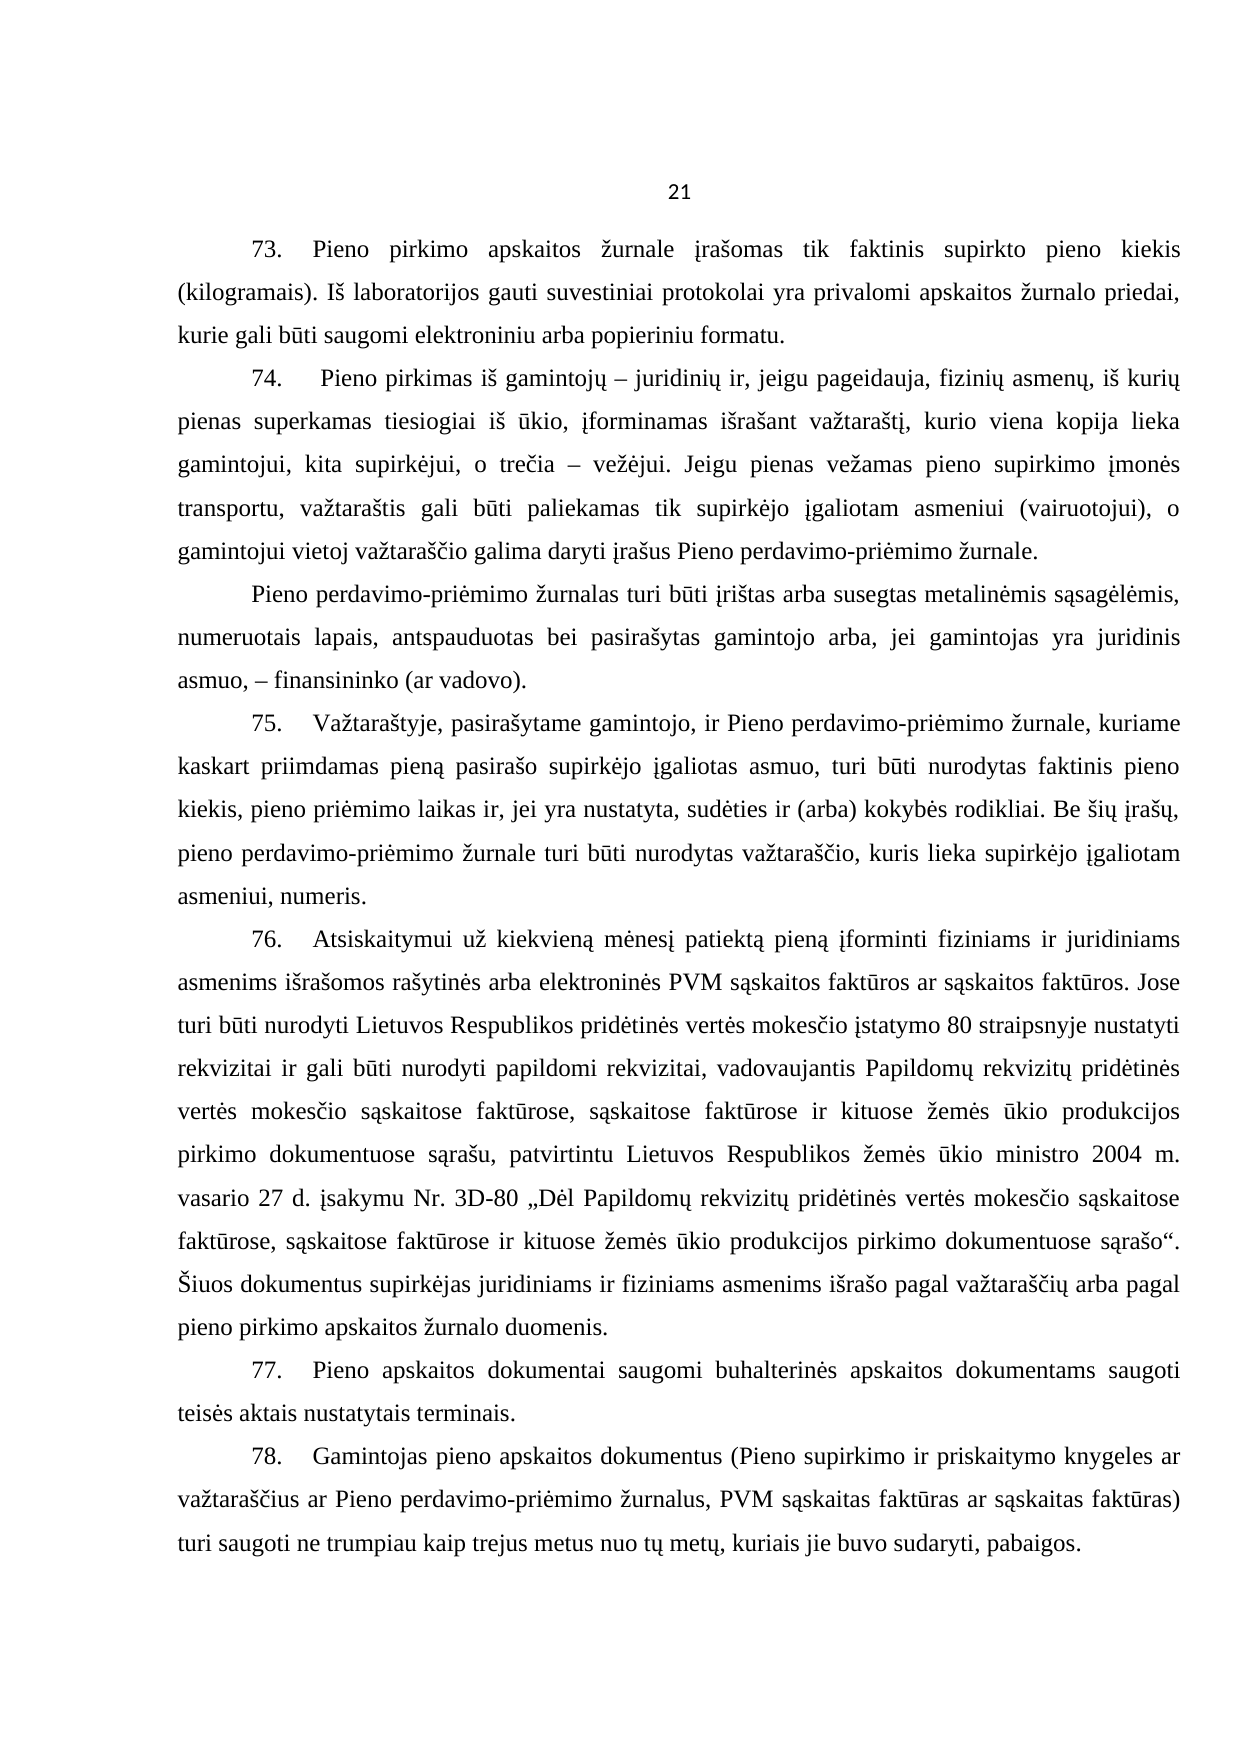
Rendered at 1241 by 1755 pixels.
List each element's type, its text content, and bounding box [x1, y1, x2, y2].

text Pieno perdavimo-priėmimo žurnalas turi būti įrištas arba susegtas metalinėmis sąsagėlėmis, numeruotais lapais, antspauduotas bei pasirašytas gamintojo arba, jei gamintojas yra juridinis asmuo, – finansininko (ar vadovo). [177, 579, 1181, 694]
text 73. Pieno pirkimo apskaitos žurnale įrašomas tik faktinis supirkto pieno kiekis (kilogramais). Iš laboratorijos gauti suvestiniai protokolai yra privalomi apskaitos žurnalo priedai, kurie gali būti saugomi elektroniniu arba popieriniu formatu. [177, 234, 1181, 349]
text 77. Pieno apskaitos dokumentai saugomi buhalterinės apskaitos dokumentams saugoti teisės aktais nustatytais terminais. [177, 1355, 1181, 1427]
text 75. Važtaraštyje, pasirašytame gamintojo, ir Pieno perdavimo-priėmimo žurnale, kuriame kaskart priimdamas pieną pasirašo supirkėjo įgaliotas asmuo, turi būti nurodytas faktinis pieno kiekis, pieno priėmimo laikas ir, jei yra nustatyta, sudėties ir (arba) kokybės rodikliai. Be šių įrašų, pieno perdavimo-priėmimo žurnale turi būti nurodytas važtaraščio, kuris lieka supirkėjo įgaliotam asmeniui, numeris. [177, 708, 1181, 909]
text 78. Gamintojas pieno apskaitos dokumentus (Pieno supirkimo ir priskaitymo knygeles ar važtaraščius ar Pieno perdavimo-priėmimo žurnalus, PVM sąskaitas faktūras ar sąskaitas faktūras) turi saugoti ne trumpiau kaip trejus metus nuo tų metų, kuriais jie buvo sudaryti, pabaigos. [177, 1441, 1181, 1556]
text 74. Pieno pirkimas iš gamintojų – juridinių ir, jeigu pageidauja, fizinių asmenų, iš kurių pienas superkamas tiesiogiai iš ūkio, įforminamas išrašant važtaraštį, kurio viena kopija lieka gamintojui, kita supirkėjui, o trečia – vežėjui. Jeigu pienas vežamas pieno supirkimo įmonės transportu, važtaraštis gali būti paliekamas tik supirkėjo įgaliotam asmeniui (vairuotojui), o gamintojui vietoj važtaraščio galima daryti įrašus Pieno perdavimo-priėmimo žurnale. [177, 363, 1181, 564]
text 76. Atsiskaitymui už kiekvieną mėnesį patiektą pieną įforminti fiziniams ir juridiniams asmenims išrašomos rašytinės arba elektroninės PVM sąskaitos faktūros ar sąskaitos faktūros. Jose turi būti nurodyti Lietuvos Respublikos pridėtinės vertės mokesčio įstatymo 80 straipsnyje nustatyti rekvizitai ir gali būti nurodyti papildomi rekvizitai, vadovaujantis Papildomų rekvizitų pridėtinės vertės mokesčio sąskaitose faktūrose, sąskaitose faktūrose ir kituose žemės ūkio produkcijos pirkimo dokumentuose sąrašu, patvirtintu Lietuvos Respublikos žemės ūkio ministro 2004 m. vasario 27 d. įsakymu Nr. 3D-80 „Dėl Papildomų rekvizitų pridėtinės vertės mokesčio sąskaitose faktūrose, sąskaitose faktūrose ir kituose žemės ūkio produkcijos pirkimo dokumentuose sąrašo“. Šiuos dokumentus supirkėjas juridiniams ir fiziniams asmenims išrašo pagal važtaraščių arba pagal pieno pirkimo apskaitos žurnalo duomenis. [177, 924, 1181, 1341]
